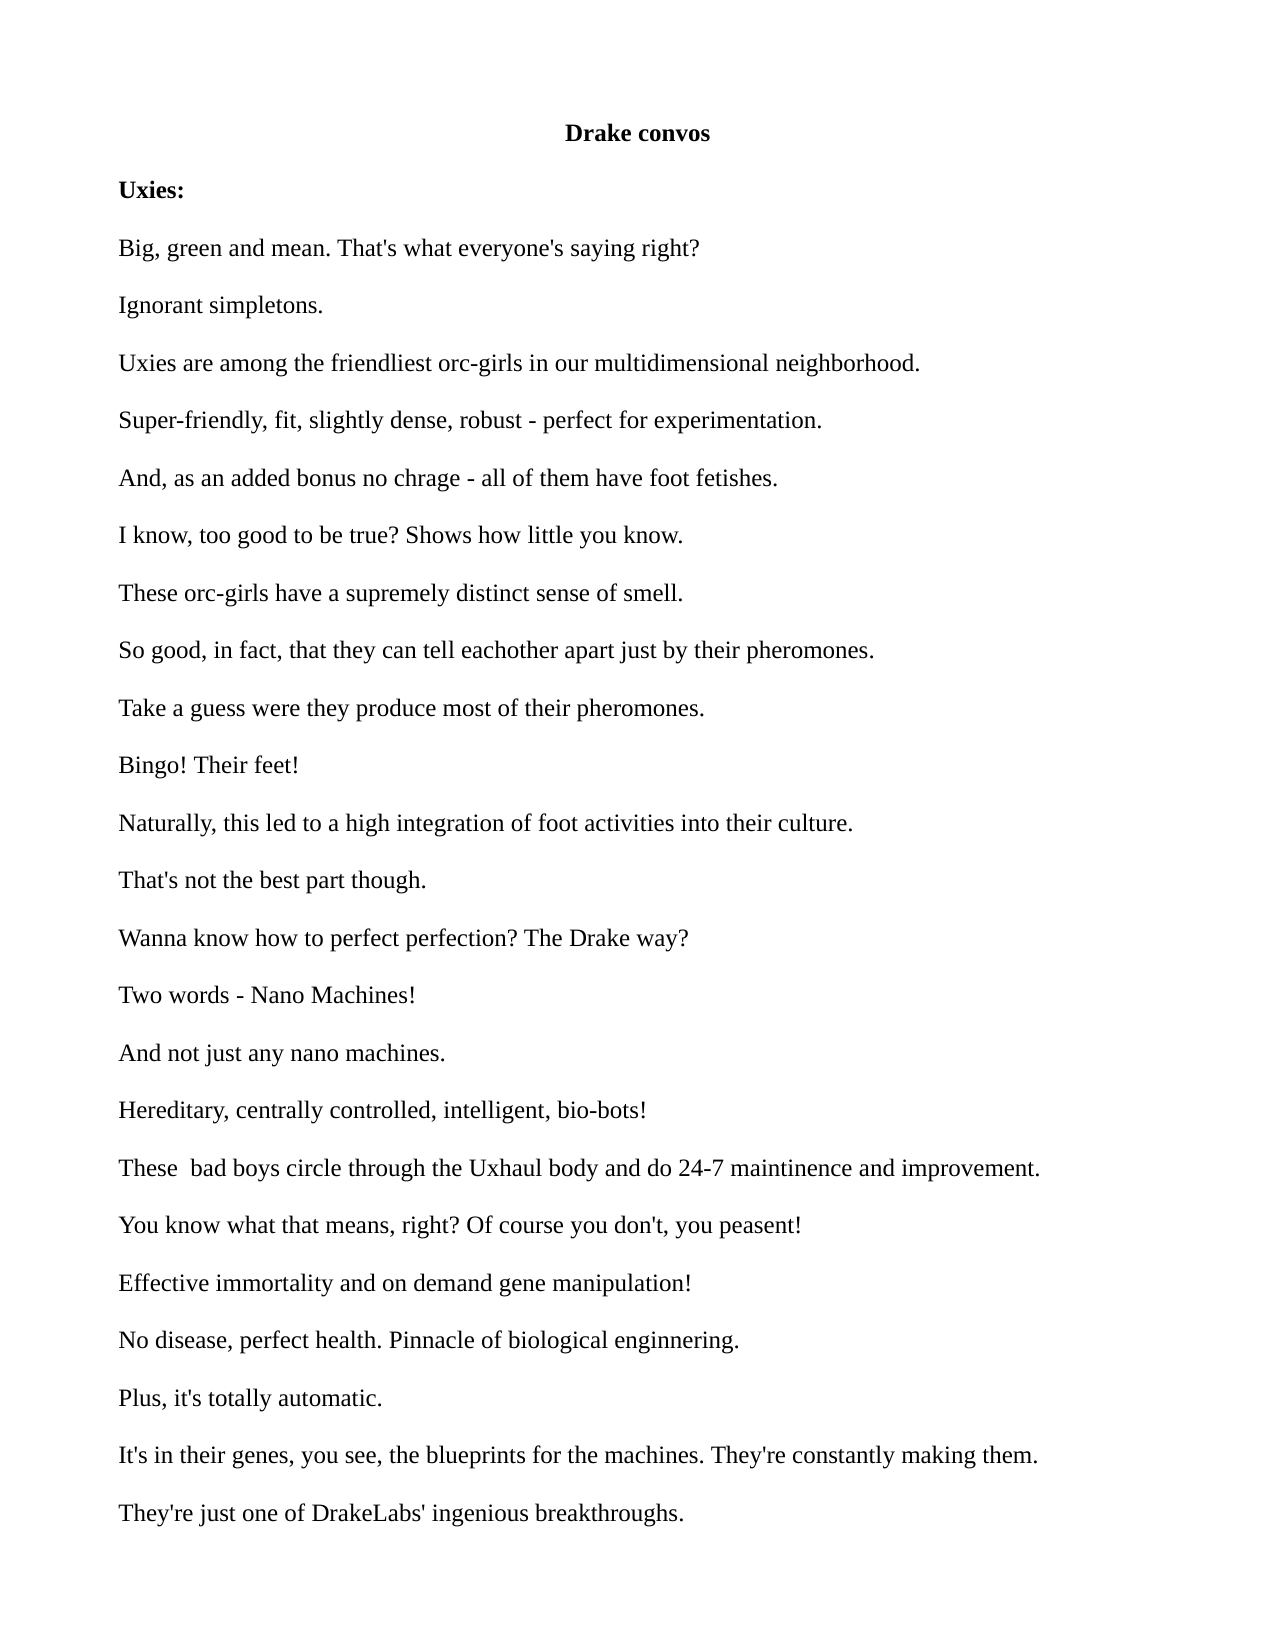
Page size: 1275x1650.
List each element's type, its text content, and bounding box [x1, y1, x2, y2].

text No disease, perfect health. Pinnacle of biological enginnering. [118, 1326, 1157, 1354]
text Uxies: [118, 176, 1157, 204]
text Hereditary, centrally controlled, intelligent, bio-bots! [118, 1096, 1157, 1124]
text These bad boys circle through the Uxhaul body and do 24-7 maintinence and improvement. [118, 1153, 1157, 1182]
text These orc-girls have a supremely distinct sense of smell. [118, 578, 1157, 607]
text And not just any nano machines. [118, 1038, 1157, 1067]
text Wanna know how to perfect perfection? The Drake way? [118, 923, 1157, 952]
text Plus, it's totally automatic. [118, 1383, 1157, 1412]
text They're just one of DrakeLabs' ingenious breakthroughs. [118, 1498, 1157, 1527]
text Uxies are among the friendliest orc-girls in our multidimensional neighborhood. [118, 348, 1157, 377]
text Take a guess were they produce most of their pheromones. [118, 693, 1157, 722]
text Naturally, this led to a high integration of foot activities into their culture. [118, 808, 1157, 837]
text Two words - Nano Machines! [118, 981, 1157, 1009]
text It's in their genes, you see, the blueprints for the machines. They're constantly making them. [118, 1441, 1157, 1469]
text Ignorant simpletons. [118, 291, 1157, 319]
text That's not the best part though. [118, 866, 1157, 894]
text Drake convos [118, 118, 1157, 147]
text Big, green and mean. That's what everyone's saying right? [118, 233, 1157, 262]
text And, as an added bonus no chrage - all of them have foot fetishes. [118, 463, 1157, 492]
text Effective immortality and on demand gene manipulation! [118, 1268, 1157, 1297]
text You know what that means, right? Of course you don't, you peasent! [118, 1211, 1157, 1239]
text So good, in fact, that they can tell eachother apart just by their pheromones. [118, 636, 1157, 664]
text Super-friendly, fit, slightly dense, robust - perfect for experimentation. [118, 406, 1157, 434]
text Bingo! Their feet! [118, 751, 1157, 779]
text I know, too good to be true? Shows how little you know. [118, 521, 1157, 549]
